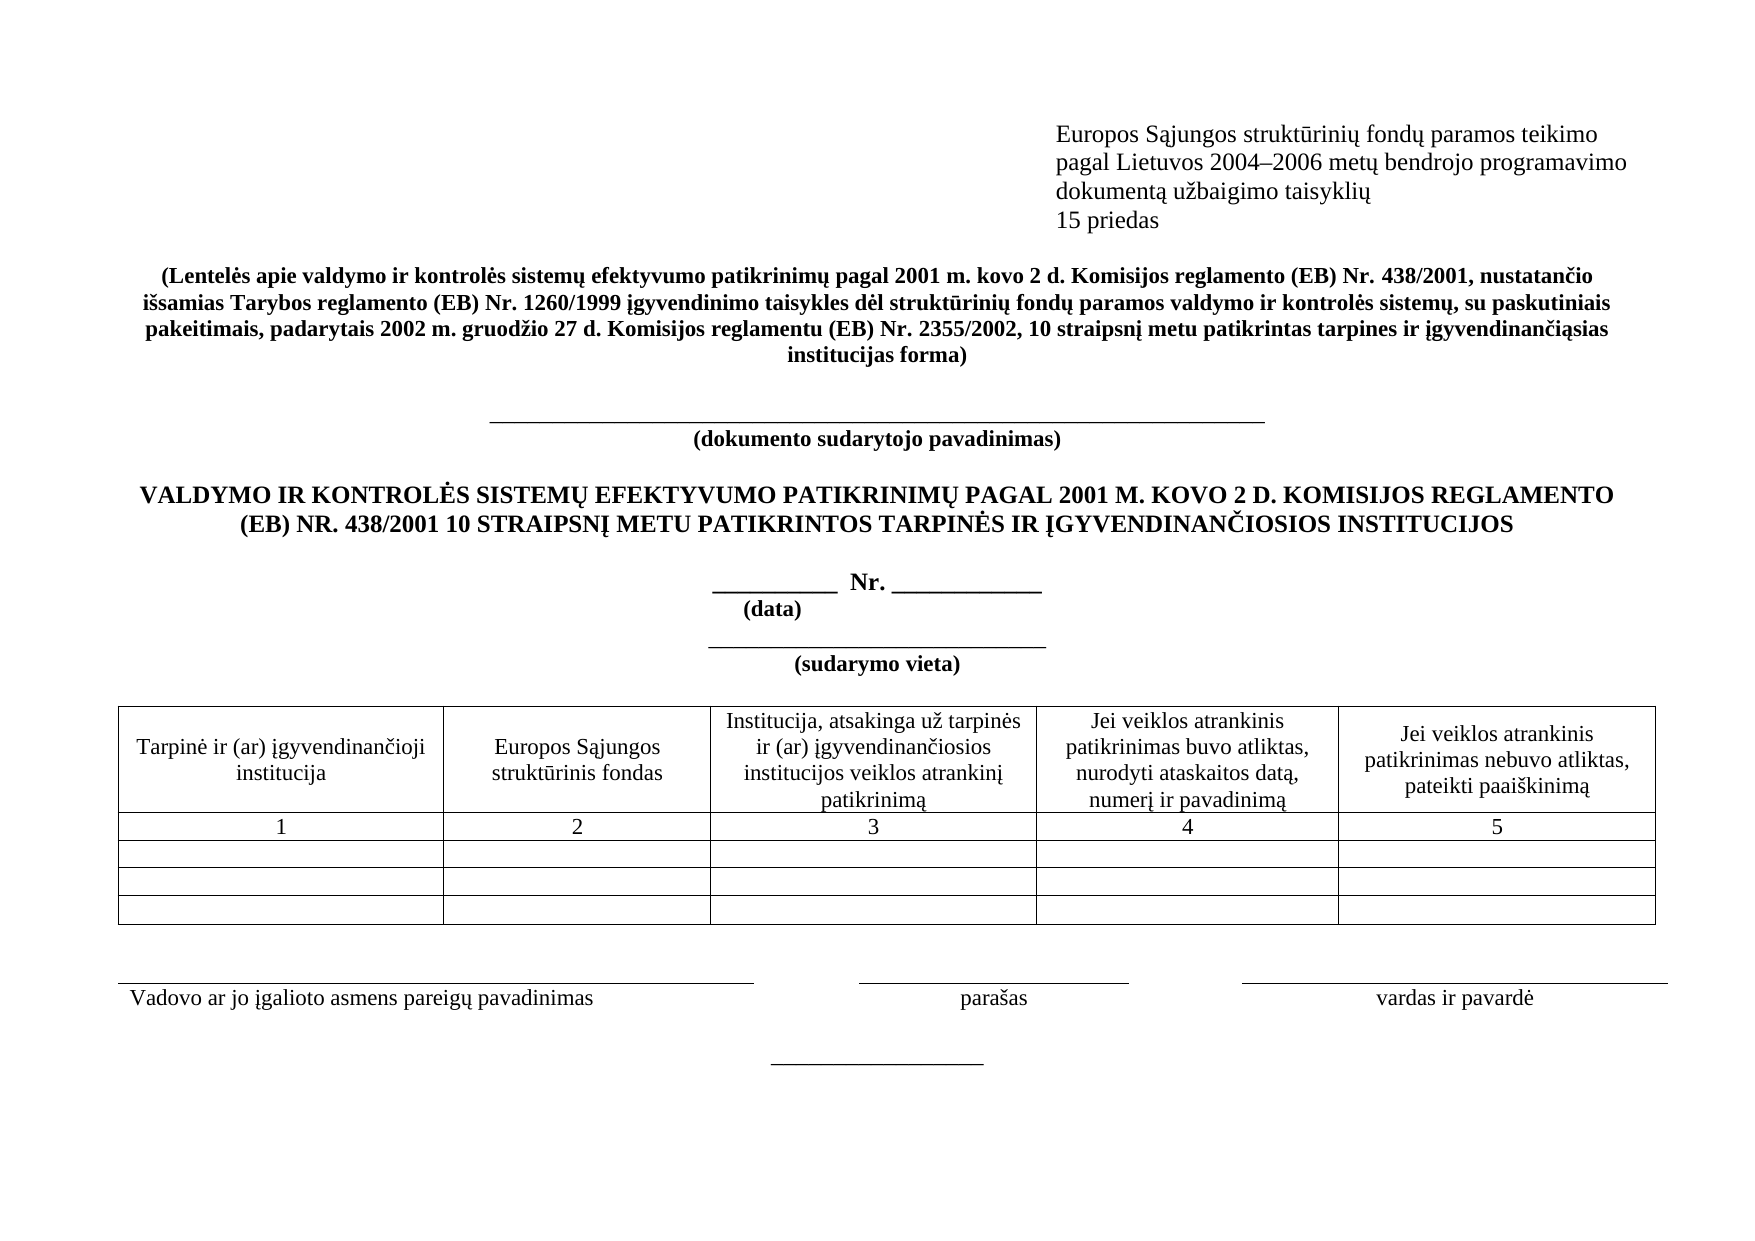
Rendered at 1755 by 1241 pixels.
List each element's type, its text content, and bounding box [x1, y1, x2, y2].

table_header Vadovo ar jo įgalioto asmens pareigų pavadinimas [118, 984, 754, 1010]
table_cell [1339, 841, 1655, 867]
text 15 priedas [1056, 205, 1636, 234]
text Europos Sąjungos struktūrinių fondų paramos teikimo pagal Lietuvos 2004–2006 metų bendrojo programavimo dokumentą užbaigimo taisyklių [1056, 119, 1636, 205]
text ___________________________ [118, 622, 1636, 651]
table_cell 5 [1339, 813, 1655, 840]
table_cell [119, 868, 443, 895]
text __________ Nr. ____________ [118, 567, 1636, 595]
table_cell [1339, 868, 1655, 895]
table_header parašas [859, 984, 1129, 1010]
text _________________ [118, 1039, 1636, 1067]
text (sudarymo vieta) [118, 651, 1636, 677]
text (Lentelės apie valdymo ir kontrolės sistemų efektyvumo patikrinimų pagal 2001 m. kovo 2 d. Komisijos reglamento (EB) Nr. 438/2001, nustatančio išsamias Tarybos reglamento (EB) Nr. 1260/1999 įgyvendinimo taisykles dėl struktūrinių fondų paramos valdymo ir kontrolės sistemų, su paskutiniais pakeitimais, padarytais 2002 m. gruodžio 27 d. Komisijos reglamentu (EB) Nr. 2355/2002, 10 straipsnį metu patikrintas tarpines ir įgyvendinančiąsias institucijas forma) [118, 262, 1636, 368]
text (data) [743, 595, 1636, 622]
table_cell [711, 868, 1036, 895]
table_header Institucija, atsakinga už tarpinės ir (ar) įgyvendinančiosios institucijos veiklos atrankinį patikrinimą [711, 707, 1036, 812]
table_cell [444, 868, 710, 895]
table_header vardas ir pavardė [1242, 984, 1668, 1010]
table_cell 3 [711, 813, 1036, 840]
table_cell 2 [444, 813, 710, 840]
table_header [1129, 983, 1242, 1010]
table_header Jei veiklos atrankinis patikrinimas buvo atliktas, nurodyti ataskaitos datą, numerį ir pavadinimą [1037, 707, 1338, 812]
table_cell [711, 841, 1036, 867]
table_cell [1037, 841, 1338, 867]
table_cell [444, 896, 710, 924]
table_header Europos Sąjungos struktūrinis fondas [444, 707, 710, 812]
table_cell [119, 841, 443, 867]
table_header [754, 983, 859, 1010]
text (dokumento sudarytojo pavadinimas) [118, 425, 1636, 452]
table_cell [119, 896, 443, 924]
text VALDYMO IR KONTROLĖS SISTEMŲ EFEKTYVUMO PATIKRINIMŲ PAGAL 2001 M. KOVO 2 D. KOMISIJOS REGLAMENTO (EB) NR. 438/2001 10 STRAIPSNĮ METU PATIKRINTOS TARPINĖS IR ĮGYVENDINANČIOSIOS INSTITUCIJOS [118, 480, 1636, 538]
table_cell [444, 841, 710, 867]
table_cell [1037, 868, 1338, 895]
table_cell [1037, 896, 1338, 924]
table_cell 4 [1037, 813, 1338, 840]
text ______________________________________________________________ [118, 397, 1636, 425]
table_header Jei veiklos atrankinis patikrinimas nebuvo atliktas, pateikti paaiškinimą [1339, 707, 1655, 812]
table_cell [711, 896, 1036, 924]
table_cell [1339, 896, 1655, 924]
table_cell 1 [119, 813, 443, 840]
table_header Tarpinė ir (ar) įgyvendinančioji institucija [119, 707, 443, 812]
